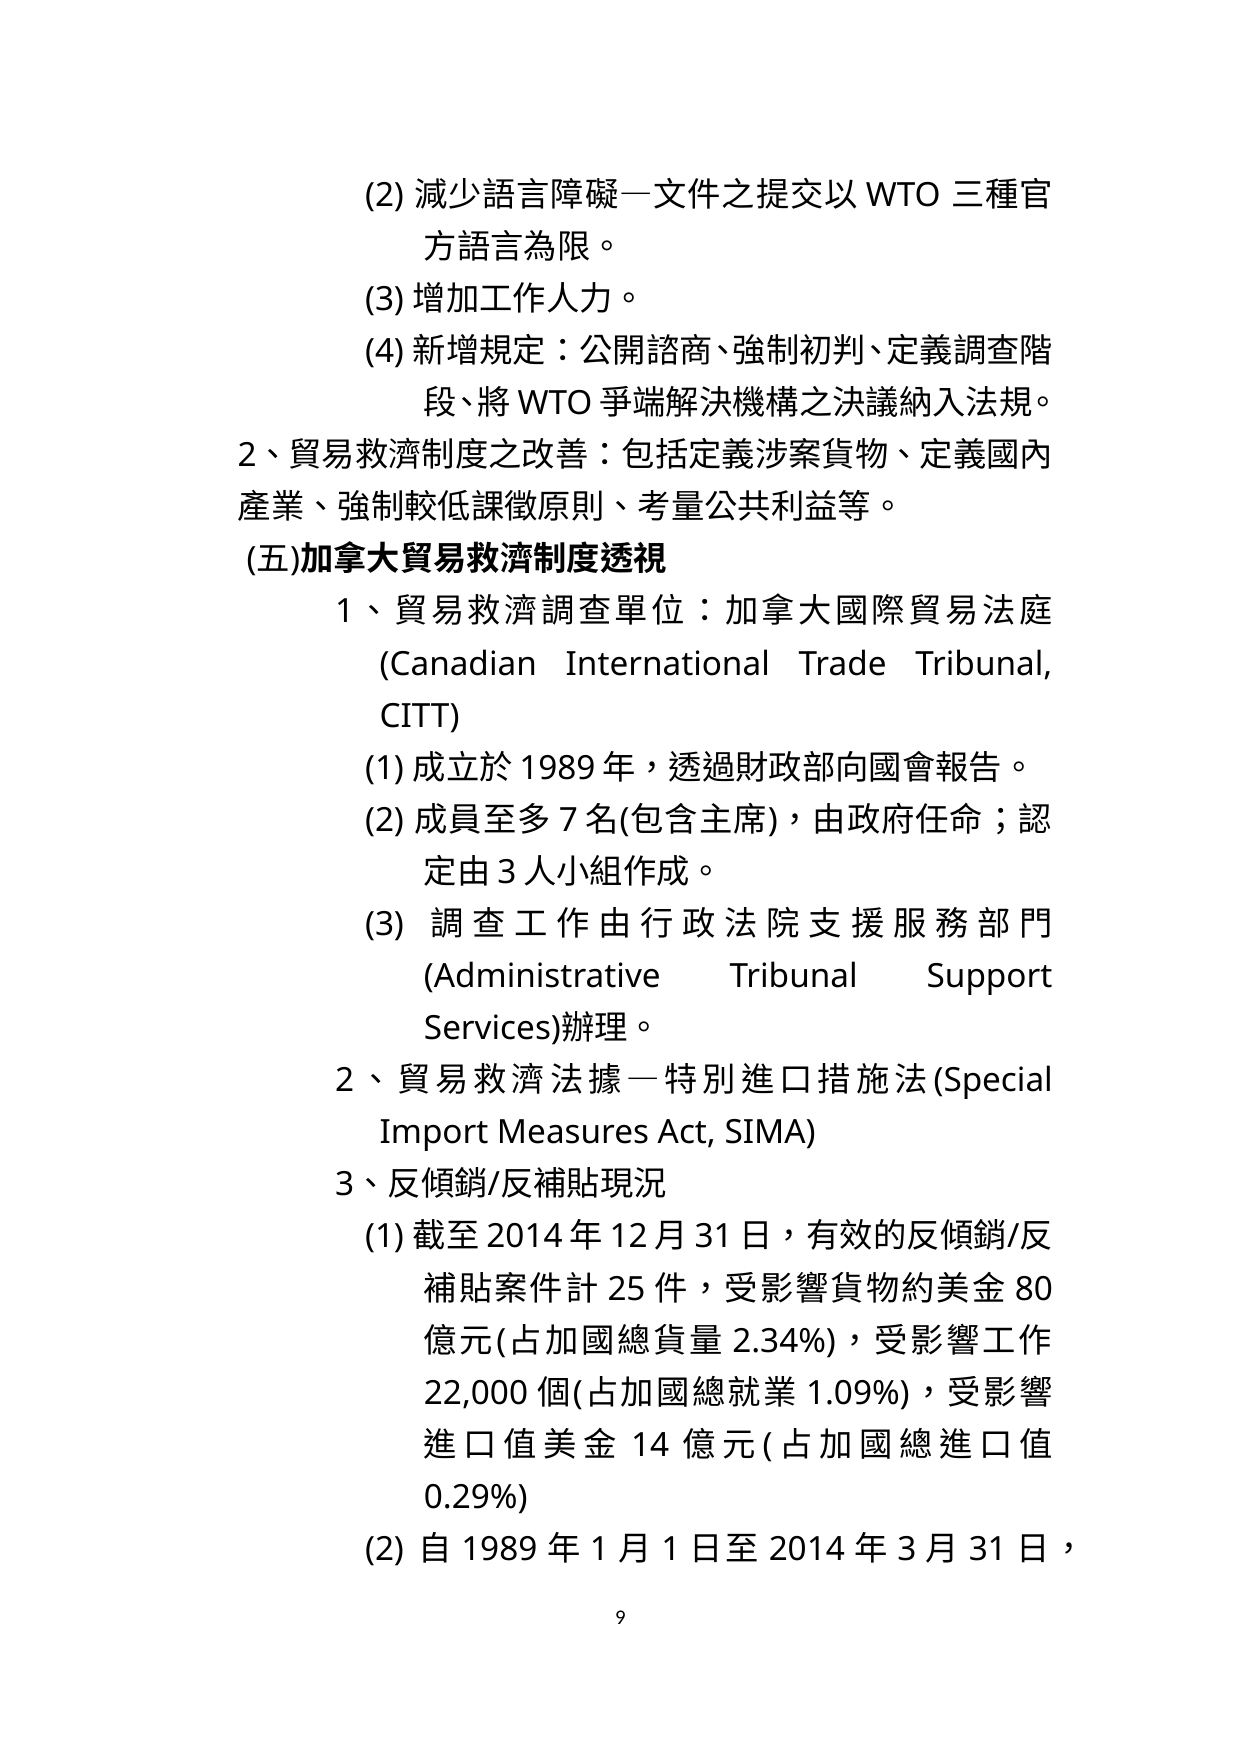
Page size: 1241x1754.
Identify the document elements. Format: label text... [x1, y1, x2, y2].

text (2) 成員至多7名(包含主席)，由政府任命；認定由3人小組作成。 [365, 789, 1053, 894]
text (五)加拿大貿易救濟制度透視 [246, 529, 1053, 581]
text 2、貿易救濟法據—特別進口措施法(Special Import Measures Act, SIMA) [335, 1050, 1053, 1154]
text 1、貿易救濟調查單位：加拿大國際貿易法庭(Canadian International Trade Tribunal, CITT) [335, 581, 1053, 737]
text (4) 新增規定：公開諮商、強制初判、定義調查階段、將WTO爭端解決機構之決議納入法規。 [365, 321, 1053, 425]
text (2) 減少語言障礙—文件之提交以WTO 三種官方語言為限。 [365, 164, 1053, 269]
text 3、反傾銷/反補貼現況 [335, 1154, 1053, 1206]
text (2) 自1989年1月1日至2014年3月31日，CITT發動調查之反傾銷/反補貼案件超過400件；在104件損害調查案件中，74件經認定有損害(包括58件造成產業損害，16件有損害產業之虞)；114件落日複查案件中，66件經認定繼續課徵反傾銷稅/平衡稅。 [365, 1519, 1053, 1571]
text (3) 增加工作人力。 [365, 269, 1053, 321]
text (1) 成立於1989年，透過財政部向國會報告。 [365, 737, 1053, 789]
text (1) 截至2014年12月31日，有效的反傾銷/反補貼案件計25件，受影響貨物約美金80億元(占加國總貨量2.34%)，受影響工作22,000個(占加國總就業1.09%)，受影響進口值美金14億元(占加國總進口值0.29%) [365, 1206, 1053, 1519]
text 2、貿易救濟制度之改善：包括定義涉案貨物、定義國內產業、強制較低課徵原則、考量公共利益等。 [237, 425, 1053, 529]
text (3) 調查工作由行政法院支援服務部門(Administrative Tribunal Support Services)辦理。 [365, 894, 1053, 1050]
